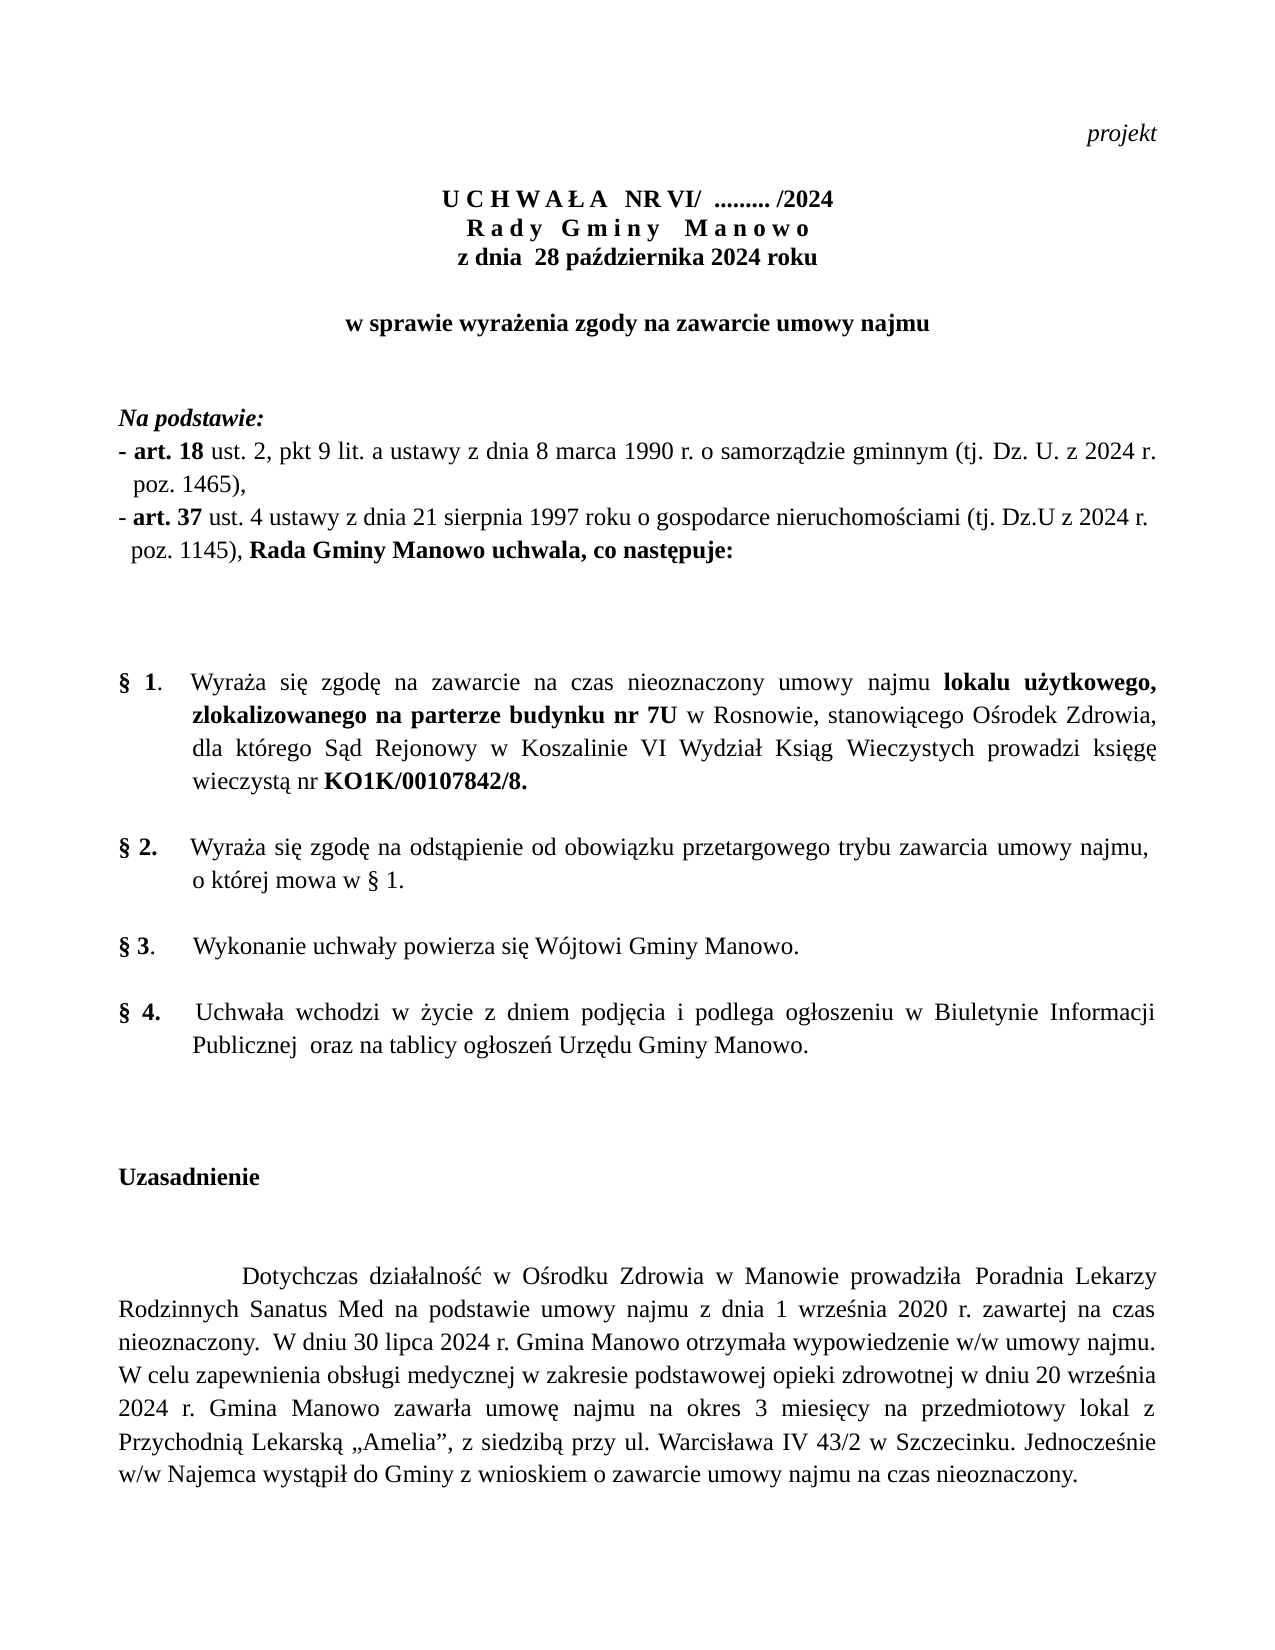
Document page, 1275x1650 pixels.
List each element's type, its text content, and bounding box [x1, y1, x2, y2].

text Dotychczas działalność w Ośrodku Zdrowia w Manowie prowadziła Poradnia Lekarzy Rodzinnych Sanatus Med na podstawie umowy najmu z dnia 1 września 2020 r. zawartej na czas nieoznaczony. W dniu 30 lipca 2024 r. Gmina Manowo otrzymała wypowiedzenie w/w umowy najmu. W celu zapewnienia obsługi medycznej w zakresie podstawowej opieki zdrowotnej w dniu 20 września 2024 r. Gmina Manowo zawarła umowę najmu na okres 3 miesięcy na przedmiotowy lokal z Przychodnią Lekarską „Amelia”, z siedzibą przy ul. Warcisława IV 43/2 w Szczecinku. Jednocześnie w/w Najemca wystąpił do Gminy z wnioskiem o zawarcie umowy najmu na czas nieoznaczony. [118, 1261, 1157, 1488]
text poz. 1145), Rada Gminy Manowo uchwala, co następuje: [118, 535, 1157, 564]
text Na podstawie: [118, 403, 1157, 432]
text z dnia 28 października 2024 roku [118, 242, 1157, 270]
text U C H W A Ł A NR VI/ ......... /2024 [118, 184, 1157, 213]
text § 1. Wyraża się zgodę na zawarcie na czas nieoznaczony umowy najmu lokalu użytkowego, zlokalizowanego na parterze budynku nr 7U w Rosnowie, stanowiącego Ośrodek Zdrowia, dla którego Sąd Rejonowy w Koszalinie VI Wydział Ksiąg Wieczystych prowadzi księgę wieczystą nr KO1K/00107842/8. [118, 667, 1157, 795]
text projekt [118, 118, 1157, 147]
text § 3. Wykonanie uchwały powierza się Wójtowi Gminy Manowo. [118, 931, 1157, 960]
text - art. 37 ust. 4 ustawy z dnia 21 sierpnia 1997 roku o gospodarce nieruchomościami (tj. Dz.U z 2024 r. [118, 502, 1157, 531]
text § 4. Uchwała wchodzi w życie z dniem podjęcia i podlega ogłoszeniu w Biuletynie Informacji Publicznej oraz na tablicy ogłoszeń Urzędu Gminy Manowo. [118, 997, 1157, 1059]
text w sprawie wyrażenia zgody na zawarcie umowy najmu [118, 308, 1157, 336]
text § 2. Wyraża się zgodę na odstąpienie od obowiązku przetargowego trybu zawarcia umowy najmu, o której mowa w § 1. [118, 832, 1157, 894]
text Uzasadnienie [118, 1162, 1157, 1191]
text R a d y G m i n y M a n o w o [118, 213, 1157, 242]
text - art. 18 ust. 2, pkt 9 lit. a ustawy z dnia 8 marca 1990 r. o samorządzie gminnym (tj. Dz. U. z 2024 r. poz. 1465), [118, 436, 1157, 498]
